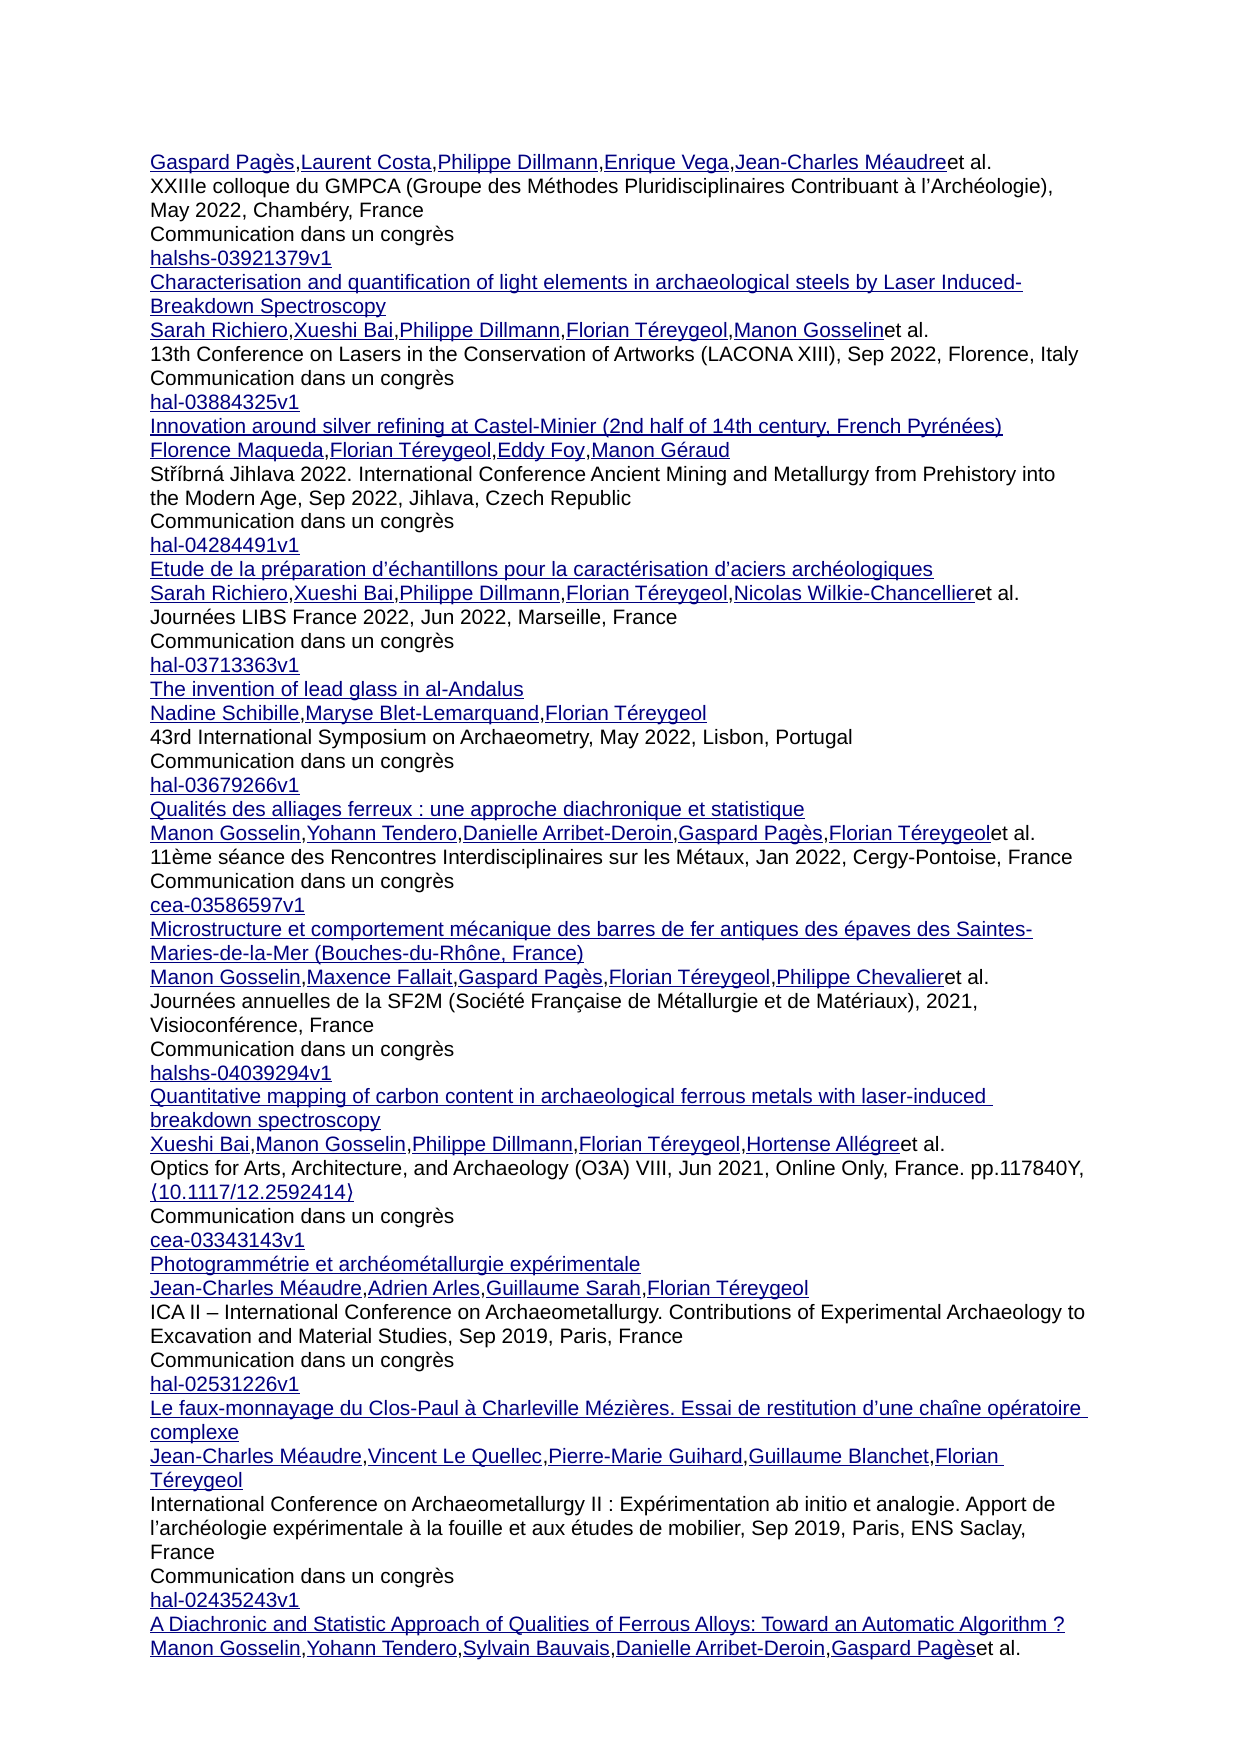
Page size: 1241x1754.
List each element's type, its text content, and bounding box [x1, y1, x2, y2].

table_cell Photogrammétrie et archéométallurgie expérimentale Jean-Charles Méaudre,Adrien Arles,Guillaume Sarah,Florian Téreygeol ICA II – International Conference on Archaeometallurgy. Contributions of Experimental Archaeology to Excavation and Material Studies, Sep 2019, Paris, France Communication dans un congrès hal-02531226v1 [150, 1252, 1090, 1396]
table_cell Qualités des alliages ferreux : une approche diachronique et statistique Manon Gosselin,Yohann Tendero,Danielle Arribet-Deroin,Gaspard Pagès,Florian Téreygeolet al. 11ème séance des Rencontres Interdisciplinaires sur les Métaux, Jan 2022, Cergy-Pontoise, France Communication dans un congrès cea-03586597v1 [150, 797, 1090, 917]
table_cell Quantitative mapping of carbon content in archaeological ferrous metals with laser-induced breakdown spectroscopy Xueshi Bai,Manon Gosselin,Philippe Dillmann,Florian Téreygeol,Hortense Allégreet al. Optics for Arts, Architecture, and Archaeology (O3A) VIII, Jun 2021, Online Only, France. pp.117840Y, ⟨10.1117/12.2592414⟩ Communication dans un congrès cea-03343143v1 [150, 1084, 1090, 1252]
table_cell The invention of lead glass in al-Andalus Nadine Schibille,Maryse Blet-Lemarquand,Florian Téreygeol 43rd International Symposium on Archaeometry, May 2022, Lisbon, Portugal Communication dans un congrès hal-03679266v1 [150, 677, 1090, 797]
table_cell Characterisation and quantification of light elements in archaeological steels by Laser Induced-Breakdown Spectroscopy Sarah Richiero,Xueshi Bai,Philippe Dillmann,Florian Téreygeol,Manon Gosselinet al. 13th Conference on Lasers in the Conservation of Artworks (LACONA XIII), Sep 2022, Florence, Italy Communication dans un congrès hal-03884325v1 [150, 270, 1090, 413]
table_cell Le faux-monnayage du Clos-Paul à Charleville Mézières. Essai de restitution d’une chaîne opératoire complexe Jean-Charles Méaudre,Vincent Le Quellec,Pierre-Marie Guihard,Guillaume Blanchet,Florian Téreygeol International Conference on Archaeometallurgy II : Expérimentation ab initio et analogie. Apport de l’archéologie expérimentale à la fouille et aux études de mobilier, Sep 2019, Paris, ENS Saclay, France Communication dans un congrès hal-02435243v1 [150, 1396, 1090, 1611]
table_cell Etude de la préparation d’échantillons pour la caractérisation d’aciers archéologiques Sarah Richiero,Xueshi Bai,Philippe Dillmann,Florian Téreygeol,Nicolas Wilkie-Chancellieret al. Journées LIBS France 2022, Jun 2022, Marseille, France Communication dans un congrès hal-03713363v1 [150, 557, 1090, 677]
table_cell A Diachronic and Statistic Approach of Qualities of Ferrous Alloys: Toward an Automatic Algorithm ? Manon Gosselin,Yohann Tendero,Sylvain Bauvais,Danielle Arribet-Deroin,Gaspard Pagèset al. [150, 1611, 1090, 1659]
table_cell Gaspard Pagès,Laurent Costa,Philippe Dillmann,Enrique Vega,Jean-Charles Méaudreet al. XXIIIe colloque du GMPCA (Groupe des Méthodes Pluridisciplinaires Contribuant à l’Archéologie), May 2022, Chambéry, France Communication dans un congrès halshs-03921379v1 [150, 150, 1090, 270]
table_cell Microstructure et comportement mécanique des barres de fer antiques des épaves des Saintes-Maries-de-la-Mer (Bouches-du-Rhône, France) Manon Gosselin,Maxence Fallait,Gaspard Pagès,Florian Téreygeol,Philippe Chevalieret al. Journées annuelles de la SF2M (Société Française de Métallurgie et de Matériaux), 2021, Visioconférence, France Communication dans un congrès halshs-04039294v1 [150, 917, 1090, 1084]
table_cell Innovation around silver refining at Castel-Minier (2nd half of 14th century, French Pyrénées) Florence Maqueda,Florian Téreygeol,Eddy Foy,Manon Géraud Stříbrná Jihlava 2022. International Conference Ancient Mining and Metallurgy from Prehistory into the Modern Age, Sep 2022, Jihlava, Czech Republic Communication dans un congrès hal-04284491v1 [150, 414, 1090, 557]
